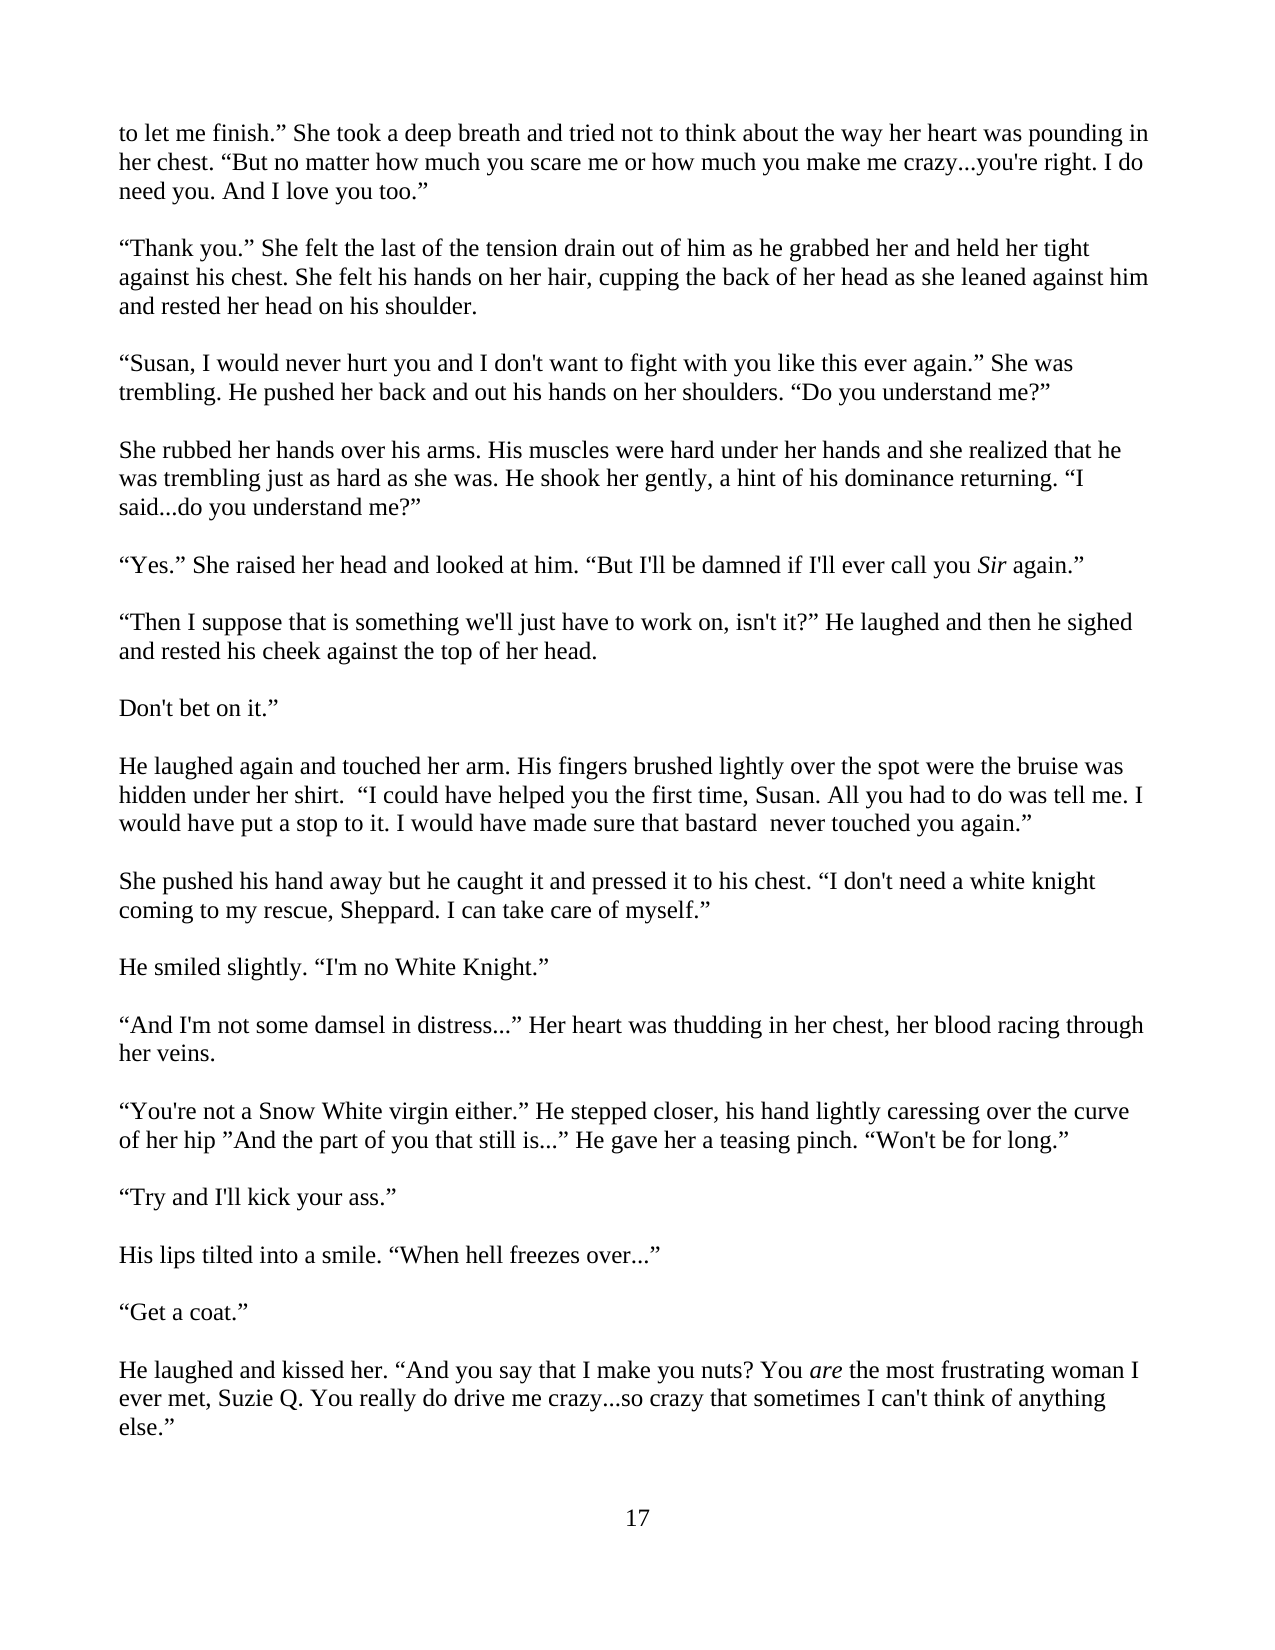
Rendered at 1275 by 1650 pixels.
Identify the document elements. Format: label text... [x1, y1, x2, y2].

text “Then I suppose that is something we'll just have to work on, isn't it?” He laughed and then he sighed and rested his cheek against the top of her head. [118, 607, 1156, 665]
text “You're not a Snow White virgin either.” He stepped closer, his hand lightly caressing over the curve of her hip ”And the part of you that still is...” He gave her a teasing pinch. “Won't be for long.” [118, 1096, 1156, 1153]
text He smiled slightly. “I'm no White Knight.” [118, 952, 1156, 981]
text “Get a coat.” [118, 1297, 1156, 1326]
text She pushed his hand away but he caught it and pressed it to his chest. “I don't need a white knight coming to my rescue, Sheppard. I can take care of myself.” [118, 866, 1156, 923]
text She rubbed her hands over his arms. His muscles were hard under her hands and she realized that he was trembling just as hard as she was. He shook her gently, a hint of his dominance returning. “I said...do you understand me?” [118, 435, 1156, 521]
text “Susan, I would never hurt you and I don't want to fight with you like this ever again.” She was trembling. He pushed her back and out his hands on her shoulders. “Do you understand me?” [118, 348, 1156, 406]
text His lips tilted into a smile. “When hell freezes over...” [118, 1240, 1156, 1268]
text “Thank you.” She felt the last of the tension drain out of him as he grabbed her and held her tight against his chest. She felt his hands on her hair, cupping the back of her head as she leaned against him and rested her head on his shoulder. [118, 233, 1156, 320]
text He laughed and kissed her. “And you say that I make you nuts? You are the most frustrating woman I ever met, Suzie Q. You really do drive me crazy...so crazy that sometimes I can't think of anything else.” [118, 1355, 1156, 1441]
text Don't bet on it.” [118, 693, 1156, 722]
text “And I'm not some damsel in distress...” Her heart was thudding in her chest, her blood racing through her veins. [118, 1010, 1156, 1067]
text He laughed again and touched her arm. His fingers brushed lightly over the spot were the bruise was hidden under her shirt. “I could have helped you the first time, Susan. All you had to do was tell me. I would have put a stop to it. I would have made sure that bastard never touched you again.” [118, 751, 1156, 837]
text “Yes.” She raised her head and looked at him. “But I'll be damned if I'll ever call you Sir again.” [118, 550, 1156, 578]
text to let me finish.” She took a deep breath and tried not to think about the way her heart was pounding in her chest. “But no matter how much you scare me or how much you make me crazy...you're right. I do need you. And I love you too.” [118, 118, 1156, 205]
text “Try and I'll kick your ass.” [118, 1182, 1156, 1211]
